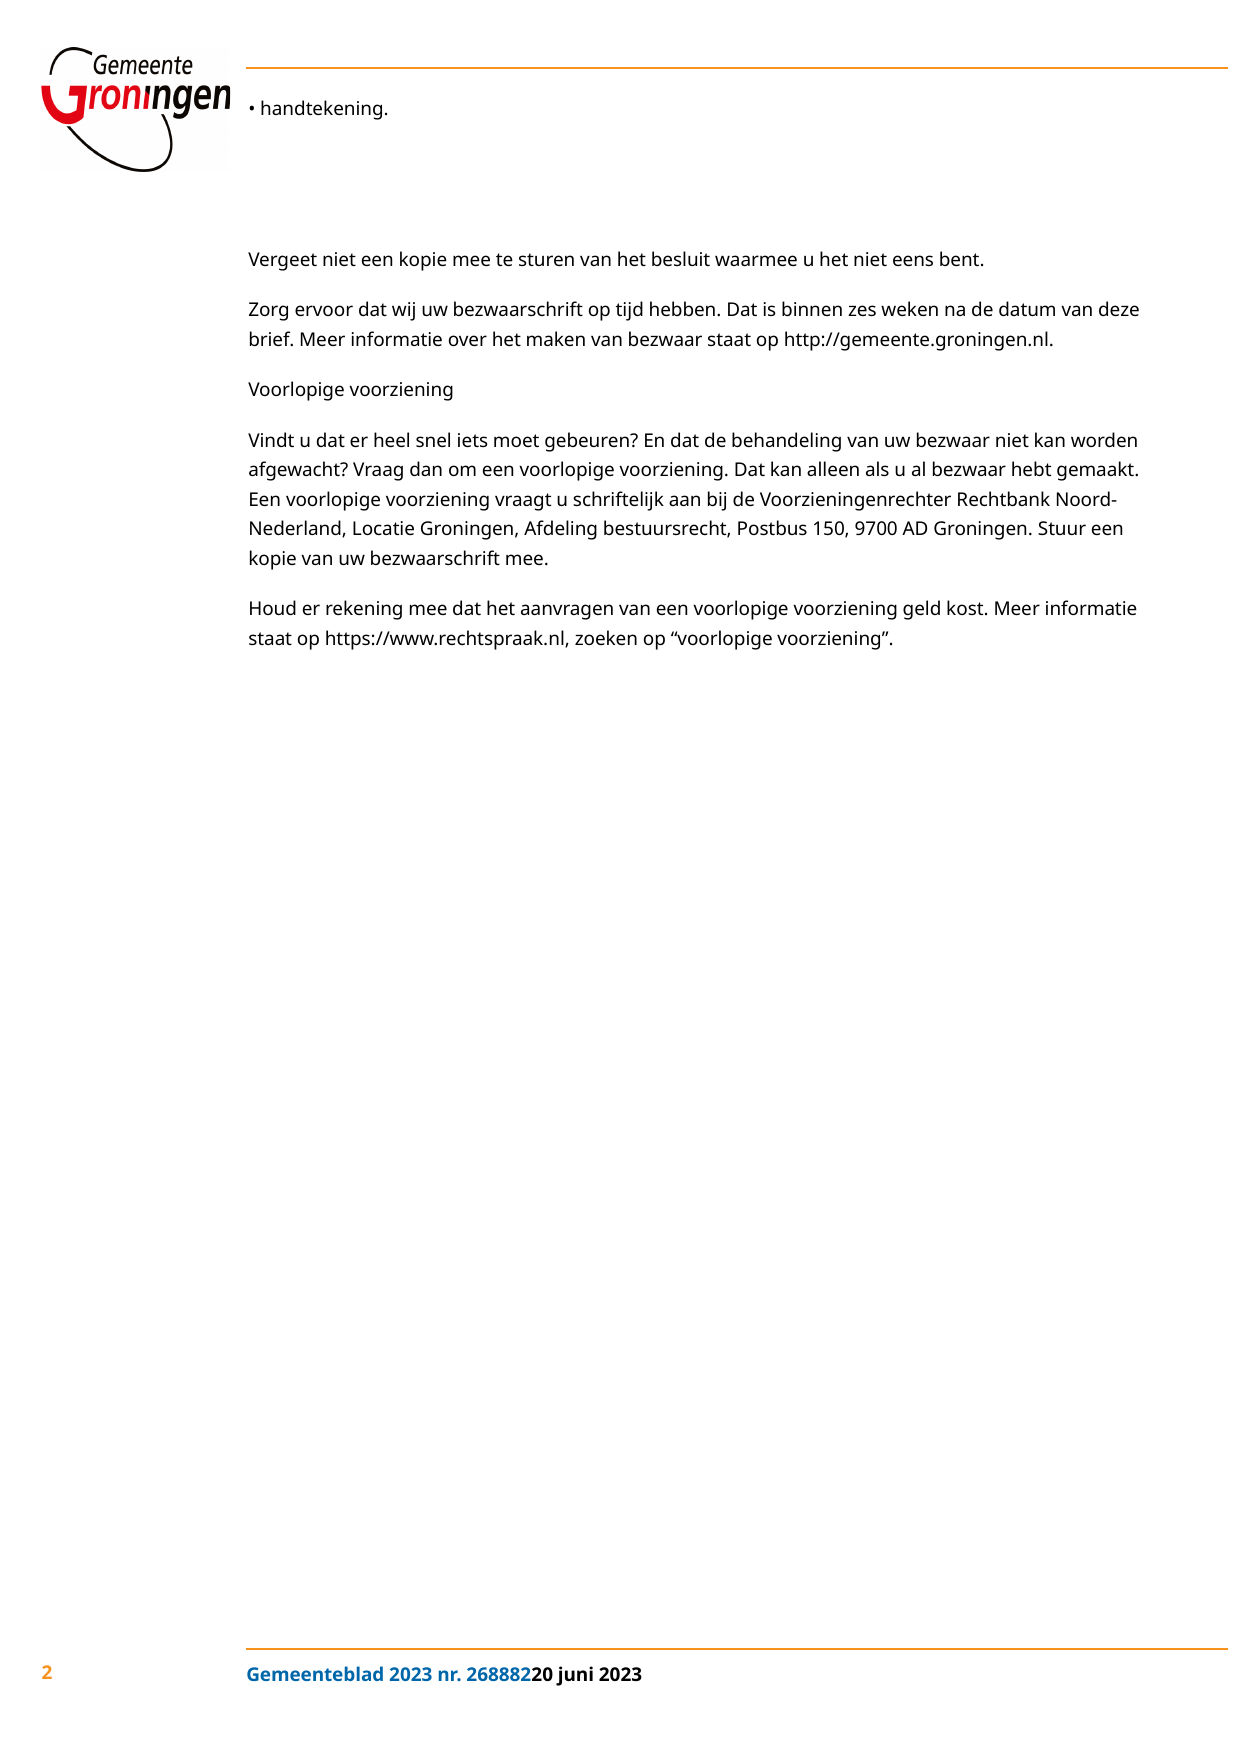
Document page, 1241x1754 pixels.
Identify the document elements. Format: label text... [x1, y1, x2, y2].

text Vindt u dat er heel snel iets moet gebeuren? En dat de behandeling van uw bezwaar niet kan worden afgewacht? Vraag dan om een voorlopige voorziening. Dat kan alleen als u al bezwaar hebt gemaakt. Een voorlopige voorziening vraagt u schriftelijk aan bij de Voorzieningenrechter Rechtbank Noord-Nederland, Locatie Groningen, Afdeling bestuursrecht, Postbus 150, 9700 AD Groningen. Stuur een kopie van uw bezwaarschrift mee. [248, 427, 1152, 571]
text Vergeet niet een kopie mee te sturen van het besluit waarmee u het niet eens bent. [248, 246, 1152, 272]
text Houd er rekening mee dat het aanvragen van een voorlopige voorziening geld kost. Meer informatie staat op https://www.rechtspraak.nl, zoeken op “voorlopige voorziening”. [248, 596, 1152, 651]
text Zorg ervoor dat wij uw bezwaarschrift op tijd hebben. Dat is binnen zes weken na de datum van deze brief. Meer informatie over het maken van bezwaar staat op http://gemeente.groningen.nl. [248, 296, 1152, 352]
text • handtekening. [248, 95, 1152, 121]
picture [41, 47, 231, 172]
text Voorlopige voorziening [248, 376, 1152, 402]
